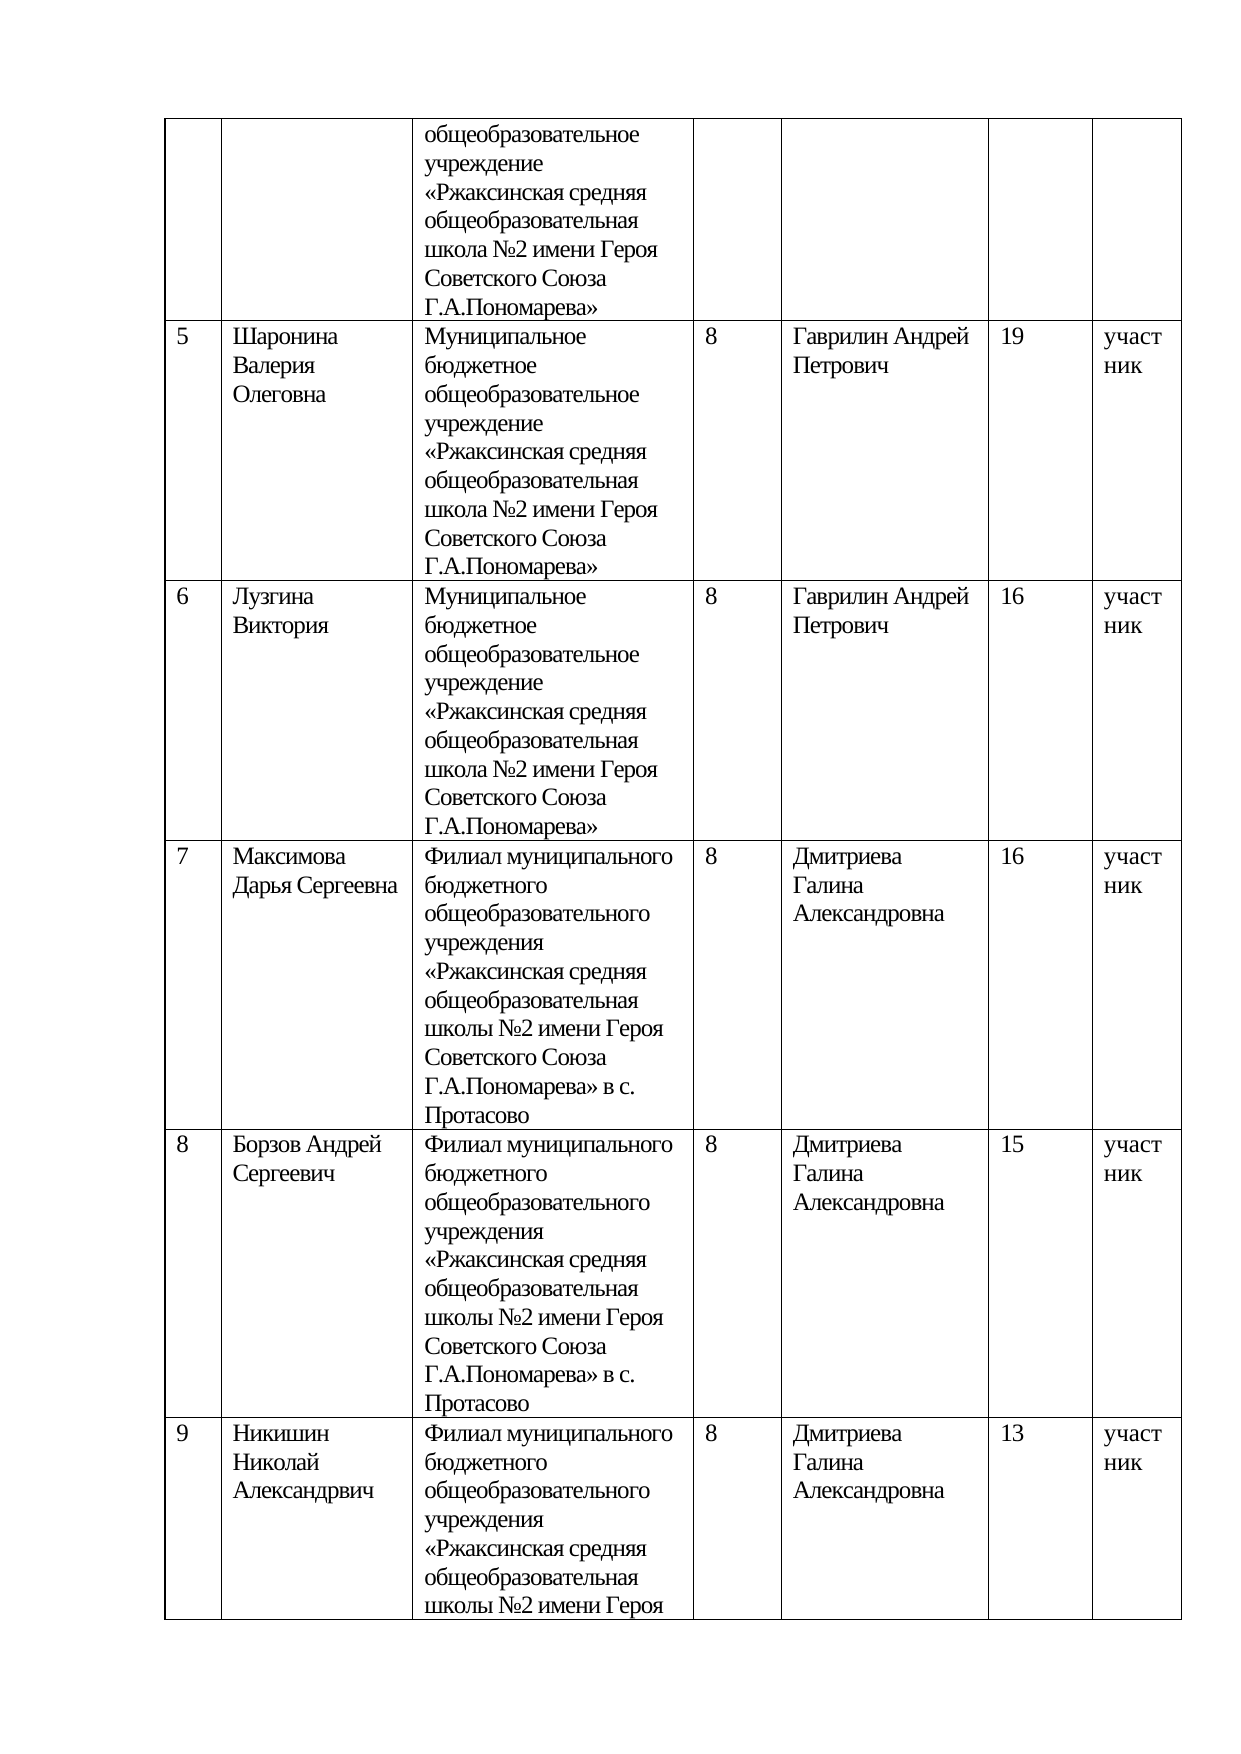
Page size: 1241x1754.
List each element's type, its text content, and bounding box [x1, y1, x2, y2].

table_cell 8 [694, 841, 781, 1128]
table_cell общеобразовательное учреждение «Ржаксинская средняя общеобразовательная школа №2 имени Героя Советского Союза Г.А.Пономарева» [413, 119, 693, 320]
table_cell Борзов Андрей Сергеевич [222, 1130, 412, 1417]
table_cell Дмитриева Галина Александровна [782, 1418, 988, 1619]
table_cell [1093, 119, 1181, 320]
table_cell Филиал муниципального бюджетного общеобразовательного учреждения «Ржаксинская средняя общеобразовательная школы №2 имени Героя Советского Союза Г.А.Пономарева» в с. Протасово [413, 841, 693, 1128]
table_cell участник [1093, 1418, 1181, 1619]
table_cell Гаврилин Андрей Петрович [782, 321, 988, 580]
table_cell 16 [989, 841, 1092, 1128]
table_cell Максимова Дарья Сергеевна [222, 841, 412, 1128]
table_cell 8 [694, 1130, 781, 1417]
table_cell [222, 119, 412, 320]
table_cell 8 [166, 1130, 221, 1417]
table_cell 9 [166, 1418, 221, 1619]
table_cell Дмитриева Галина Александровна [782, 1130, 988, 1417]
table_cell 15 [989, 1130, 1092, 1417]
table_cell Никишин Николай Александрвич [222, 1418, 412, 1619]
table_cell Филиал муниципального бюджетного общеобразовательного учреждения «Ржаксинская средняя общеобразовательная школы №2 имени Героя Советского Союза Г.А.Пономарева» в с. Протасово [413, 1130, 693, 1417]
table_cell Муниципальное бюджетное общеобразовательное учреждение «Ржаксинская средняя общеобразовательная школа №2 имени Героя Советского Союза Г.А.Пономарева» [413, 581, 693, 840]
table_cell [694, 119, 781, 320]
table_cell [782, 119, 988, 320]
table_cell [989, 119, 1092, 320]
table_cell 8 [694, 1418, 781, 1619]
table_cell Филиал муниципального бюджетного общеобразовательного учреждения «Ржаксинская средняя общеобразовательная школы №2 имени Героя [413, 1418, 693, 1619]
table_cell Шаронина Валерия Олеговна [222, 321, 412, 580]
table_cell участник [1093, 321, 1181, 580]
table_cell Муниципальное бюджетное общеобразовательное учреждение «Ржаксинская средняя общеобразовательная школа №2 имени Героя Советского Союза Г.А.Пономарева» [413, 321, 693, 580]
table_cell 6 [166, 581, 221, 840]
table_cell участник [1093, 581, 1181, 840]
table_cell 5 [166, 321, 221, 580]
table_cell участник [1093, 841, 1181, 1128]
table_cell 16 [989, 581, 1092, 840]
table_cell 13 [989, 1418, 1092, 1619]
table_cell Гаврилин Андрей Петрович [782, 581, 988, 840]
table_cell 8 [694, 321, 781, 580]
table_cell Дмитриева Галина Александровна [782, 841, 988, 1128]
table_cell 7 [166, 841, 221, 1128]
table_cell [166, 119, 221, 320]
table_cell 19 [989, 321, 1092, 580]
table_cell 8 [694, 581, 781, 840]
table_cell Лузгина Виктория [222, 581, 412, 840]
table_cell участник [1093, 1130, 1181, 1417]
